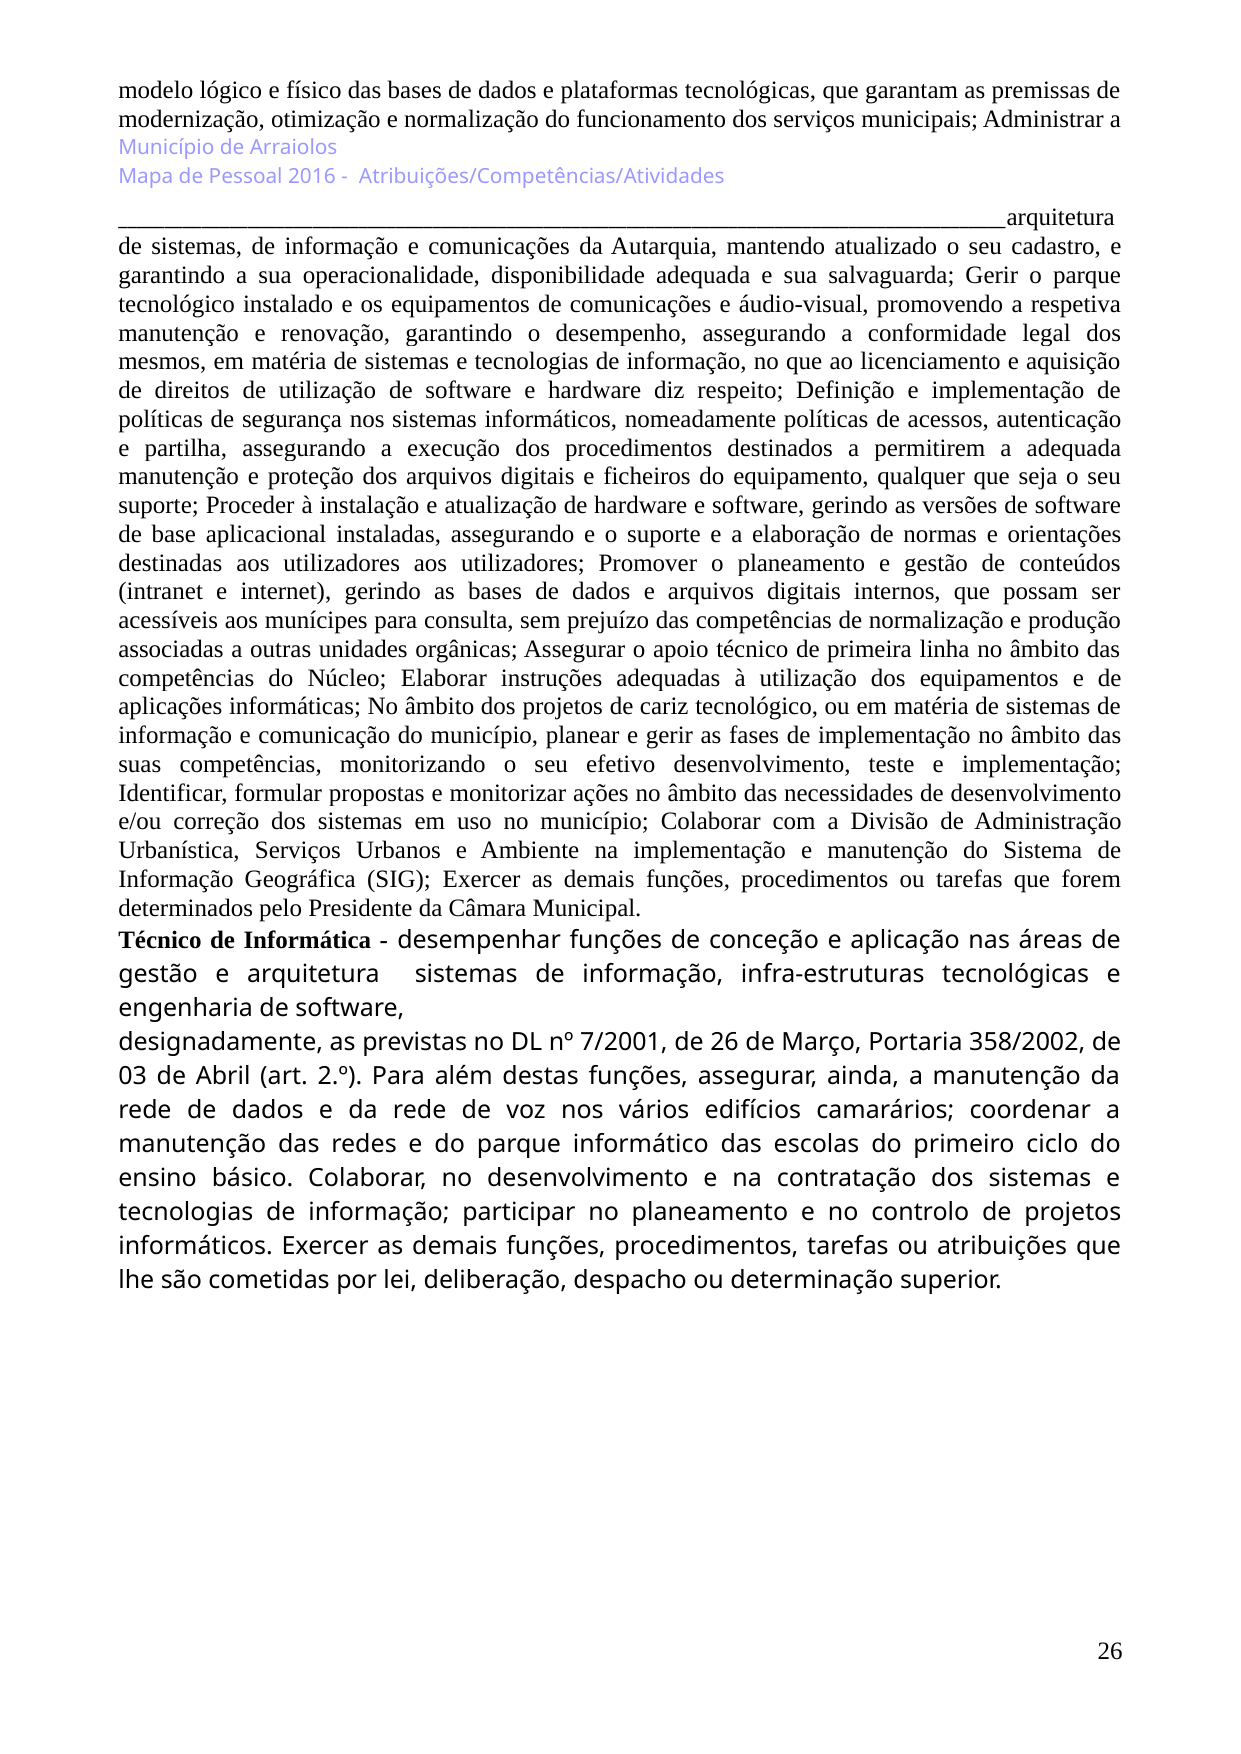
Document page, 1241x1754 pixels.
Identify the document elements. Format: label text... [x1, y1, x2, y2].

text designadamente, as previstas no DL nº 7/2001, de 26 de Março, Portaria 358/2002, de 03 de Abril (art. 2.º). Para além destas funções, assegurar, ainda, a manutenção da rede de dados e da rede de voz nos vários edifícios camarários; coordenar a manutenção das redes e do parque informático das escolas do primeiro ciclo do ensino básico. Colaborar, no desenvolvimento e na contratação dos sistemas e tecnologias de informação; participar no planeamento e no controlo de projetos informáticos. Exercer as demais funções, procedimentos, tarefas ou atribuições que lhe são cometidas por lei, deliberação, despacho ou determinação superior. [118, 1023, 1122, 1296]
list modelo lógico e físico das bases de dados e plataformas tecnológicas, que garantam as premissas de modernização, otimização e normalização do funcionamento dos serviços municipais; Administrar a [118, 75, 1122, 132]
text Técnico de Informática - desempenhar funções de conceção e aplicação nas áreas de gestão e arquitetura sistemas de informação, infra-estruturas tecnológicas e engenharia de software, [118, 921, 1122, 1023]
text ________________________________________________________________________________________________arquitetura de sistemas, de informação e comunicações da Autarquia, mantendo atualizado o seu cadastro, e garantindo a sua operacionalidade, disponibilidade adequada e sua salvaguarda; Gerir o parque tecnológico instalado e os equipamentos de comunicações e áudio-visual, promovendo a respetiva manutenção e renovação, garantindo o desempenho, assegurando a conformidade legal dos mesmos, em matéria de sistemas e tecnologias de informação, no que ao licenciamento e aquisição de direitos de utilização de software e hardware diz respeito; Definição e implementação de políticas de segurança nos sistemas informáticos, nomeadamente políticas de acessos, autenticação e partilha, assegurando a execução dos procedimentos destinados a permitirem a adequada manutenção e proteção dos arquivos digitais e ficheiros do equipamento, qualquer que seja o seu suporte; Proceder à instalação e atualização de hardware e software, gerindo as versões de software de base aplicacional instaladas, assegurando e o suporte e a elaboração de normas e orientações destinadas aos utilizadores aos utilizadores; Promover o planeamento e gestão de conteúdos (intranet e internet), gerindo as bases de dados e arquivos digitais internos, que possam ser acessíveis aos munícipes para consulta, sem prejuízo das competências de normalização e produção associadas a outras unidades orgânicas; Assegurar o apoio técnico de primeira linha no âmbito das competências do Núcleo; Elaborar instruções adequadas à utilização dos equipamentos e de aplicações informáticas; No âmbito dos projetos de cariz tecnológico, ou em matéria de sistemas de informação e comunicação do município, planear e gerir as fases de implementação no âmbito das suas competências, monitorizando o seu efetivo desenvolvimento, teste e implementação; Identificar, formular propostas e monitorizar ações no âmbito das necessidades de desenvolvimento e/ou correção dos sistemas em uso no município; Colaborar com a Divisão de Administração Urbanística, Serviços Urbanos e Ambiente na implementação e manutenção do Sistema de Informação Geográfica (SIG); Exercer as demais funções, procedimentos ou tarefas que forem determinados pelo Presidente da Câmara Municipal. [118, 202, 1122, 921]
text Mapa de Pessoal 2016 - Atribuições/Competências/Atividades [118, 161, 1122, 189]
text Município de Arraiolos [118, 132, 1122, 161]
